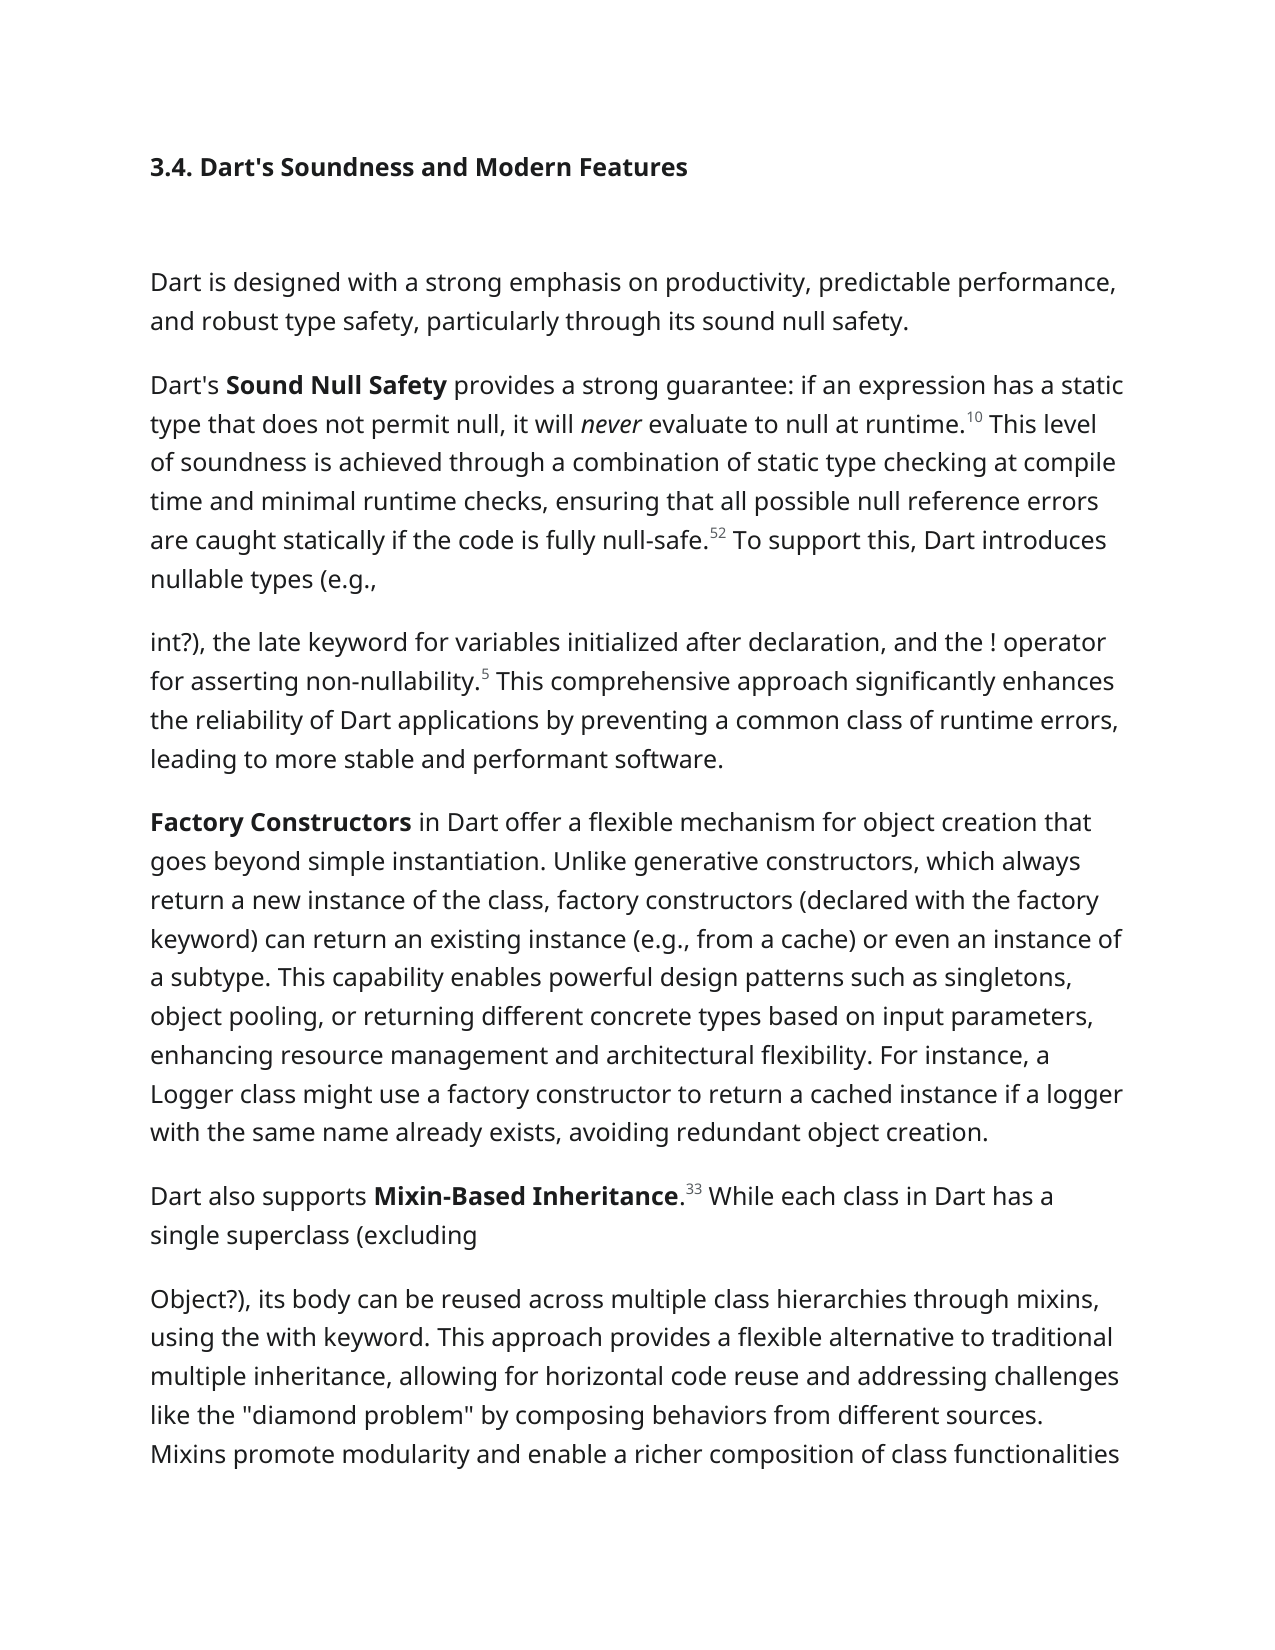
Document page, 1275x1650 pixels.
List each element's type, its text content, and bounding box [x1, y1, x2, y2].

text Dart also supports Mixin-Based Inheritance.33 While each class in Dart has a single superclass (excluding [150, 1179, 1125, 1252]
text Dart's Sound Null Safety provides a strong guarantee: if an expression has a static type that does not permit null, it will never evaluate to null at runtime.10 This level of soundness is achieved through a combination of static type checking at compile time and minimal runtime checks, ensuring that all possible null reference errors are caught statically if the code is fully null-safe.52 To support this, Dart introduces nullable types (e.g., [150, 367, 1125, 595]
text Dart is designed with a strong emphasis on productivity, predictable performance, and robust type safety, particularly through its sound null safety. [150, 265, 1125, 338]
subtitle 3.4. Dart's Soundness and Modern Features [150, 150, 1125, 184]
text Object?), its body can be reused across multiple class hierarchies through mixins, using the with keyword. This approach provides a flexible alternative to traditional multiple inheritance, allowing for horizontal code reuse and addressing challenges like the "diamond problem" by composing behaviors from different sources. Mixins promote modularity and enable a richer composition of class functionalities [150, 1281, 1125, 1470]
text Factory Constructors in Dart offer a flexible mechanism for object creation that goes beyond simple instantiation. Unlike generative constructors, which always return a new instance of the class, factory constructors (declared with the factory keyword) can return an existing instance (e.g., from a cache) or even an instance of a subtype. This capability enables powerful design patterns such as singletons, object pooling, or returning different concrete types based on input parameters, enhancing resource management and architectural flexibility. For instance, a Logger class might use a factory constructor to return a cached instance if a logger with the same name already exists, avoiding redundant object creation. [150, 805, 1125, 1149]
text int?), the late keyword for variables initialized after declaration, and the ! operator for asserting non-nullability.5 This comprehensive approach significantly enhances the reliability of Dart applications by preventing a common class of runtime errors, leading to more stable and performant software. [150, 625, 1125, 775]
